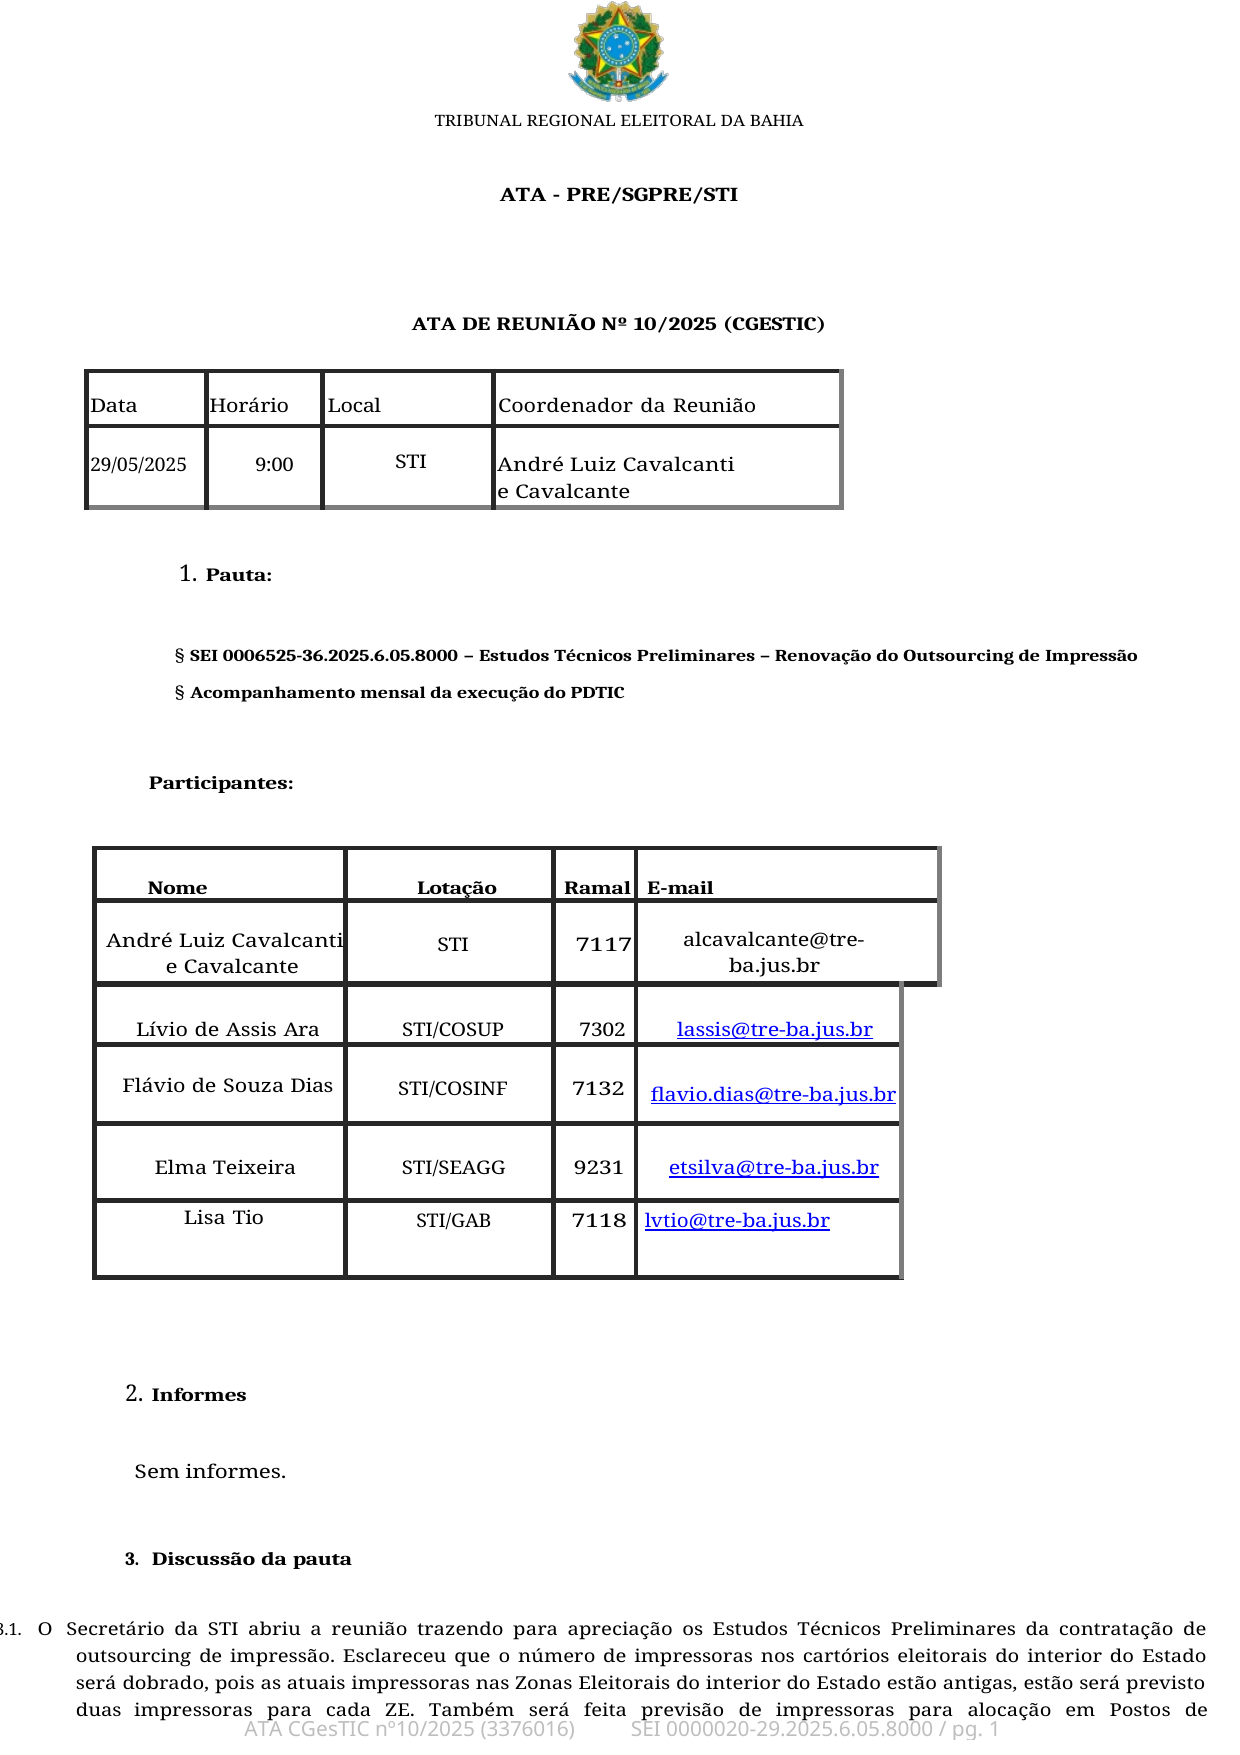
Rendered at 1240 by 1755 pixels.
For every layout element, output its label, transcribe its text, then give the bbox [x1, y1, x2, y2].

table_cell [904, 987, 940, 1275]
table_cell André Luiz Cavalcanti e Cavalcante [97, 903, 343, 981]
table_header Horário [209, 373, 320, 424]
table_cell 9:00 [209, 428, 320, 505]
subtitle ATA DE REUNIÃO Nº 10/2025 (CGESTIC) [29, 313, 1208, 335]
table_cell 9231 [556, 1126, 634, 1198]
table_header Coordenador da Reunião [496, 373, 839, 424]
table_cell 7302 [556, 987, 634, 1042]
table_cell Lívio de Assis Ara [97, 987, 343, 1042]
table_cell STI/COSINF [348, 1047, 551, 1121]
table_cell alcavalcante@tre- ba.jus.br [638, 903, 937, 981]
text § Acompanhamento mensal da execução do PDTIC [174, 680, 1210, 703]
table_cell lvtio@tre-ba.jus.br [638, 1203, 899, 1275]
table_cell Lisa Tio [97, 1203, 343, 1275]
list Informes [125, 1377, 1210, 1408]
table_cell 7132 [556, 1047, 634, 1121]
table_cell STI/SEAGG [348, 1126, 551, 1198]
table_cell flavio.dias@tre-ba.jus.br [638, 1047, 899, 1121]
table_header Local [325, 373, 491, 424]
list Pauta: [179, 557, 1210, 589]
table_cell 29/05/2025 [89, 428, 204, 505]
table_cell etsilva@tre-ba.jus.br [638, 1126, 899, 1198]
text Sem informes. [134, 1458, 1210, 1483]
table_cell STI [325, 428, 491, 505]
table_cell lassis@tre-ba.jus.br [638, 987, 899, 1042]
text § SEI 0006525-36.2025.6.05.8000 – Estudos Técnicos Preliminares – Renovação do Outsourcing de Impressão [174, 643, 1210, 666]
list Discussão da pauta [125, 1548, 1210, 1569]
list O Secretário da STI abriu a reunião trazendo para apreciação os Estudos Técnicos Preliminares da contratação de outsourcing de impressão. Esclareceu que o número de impressoras nos cartórios eleitorais do interior do Estado será dobrado, pois as atuais impressoras nas Zonas Eleitorais do interior do Estado estão antigas, estão será previsto duas impressoras para cada ZE. Também será feita previsão de impressoras para alocação em Postos de Atendimento ao Eleitor. [0, 1617, 1208, 1722]
table_cell STI/COSUP [348, 987, 551, 1042]
text TRIBUNAL REGIONAL ELEITORAL DA BAHIA [29, 110, 1208, 131]
table_header Lotação [348, 850, 551, 898]
table_header Nome [97, 850, 343, 898]
table_cell Flávio de Souza Dias [97, 1047, 343, 1121]
table_header Ramal [556, 850, 634, 898]
table_header E-mail [638, 850, 937, 898]
table_cell STI [348, 903, 551, 981]
table_cell STI/GAB [348, 1203, 551, 1275]
table_header Data [89, 373, 204, 424]
subtitle Participantes: [149, 773, 1210, 794]
table_cell Elma Teixeira [97, 1126, 343, 1198]
table_cell 7117 [556, 903, 634, 981]
text ATA - PRE/SGPRE/STI [29, 183, 1208, 206]
table_cell André Luiz Cavalcanti e Cavalcante [496, 428, 839, 505]
table_cell 7118 [556, 1203, 634, 1275]
